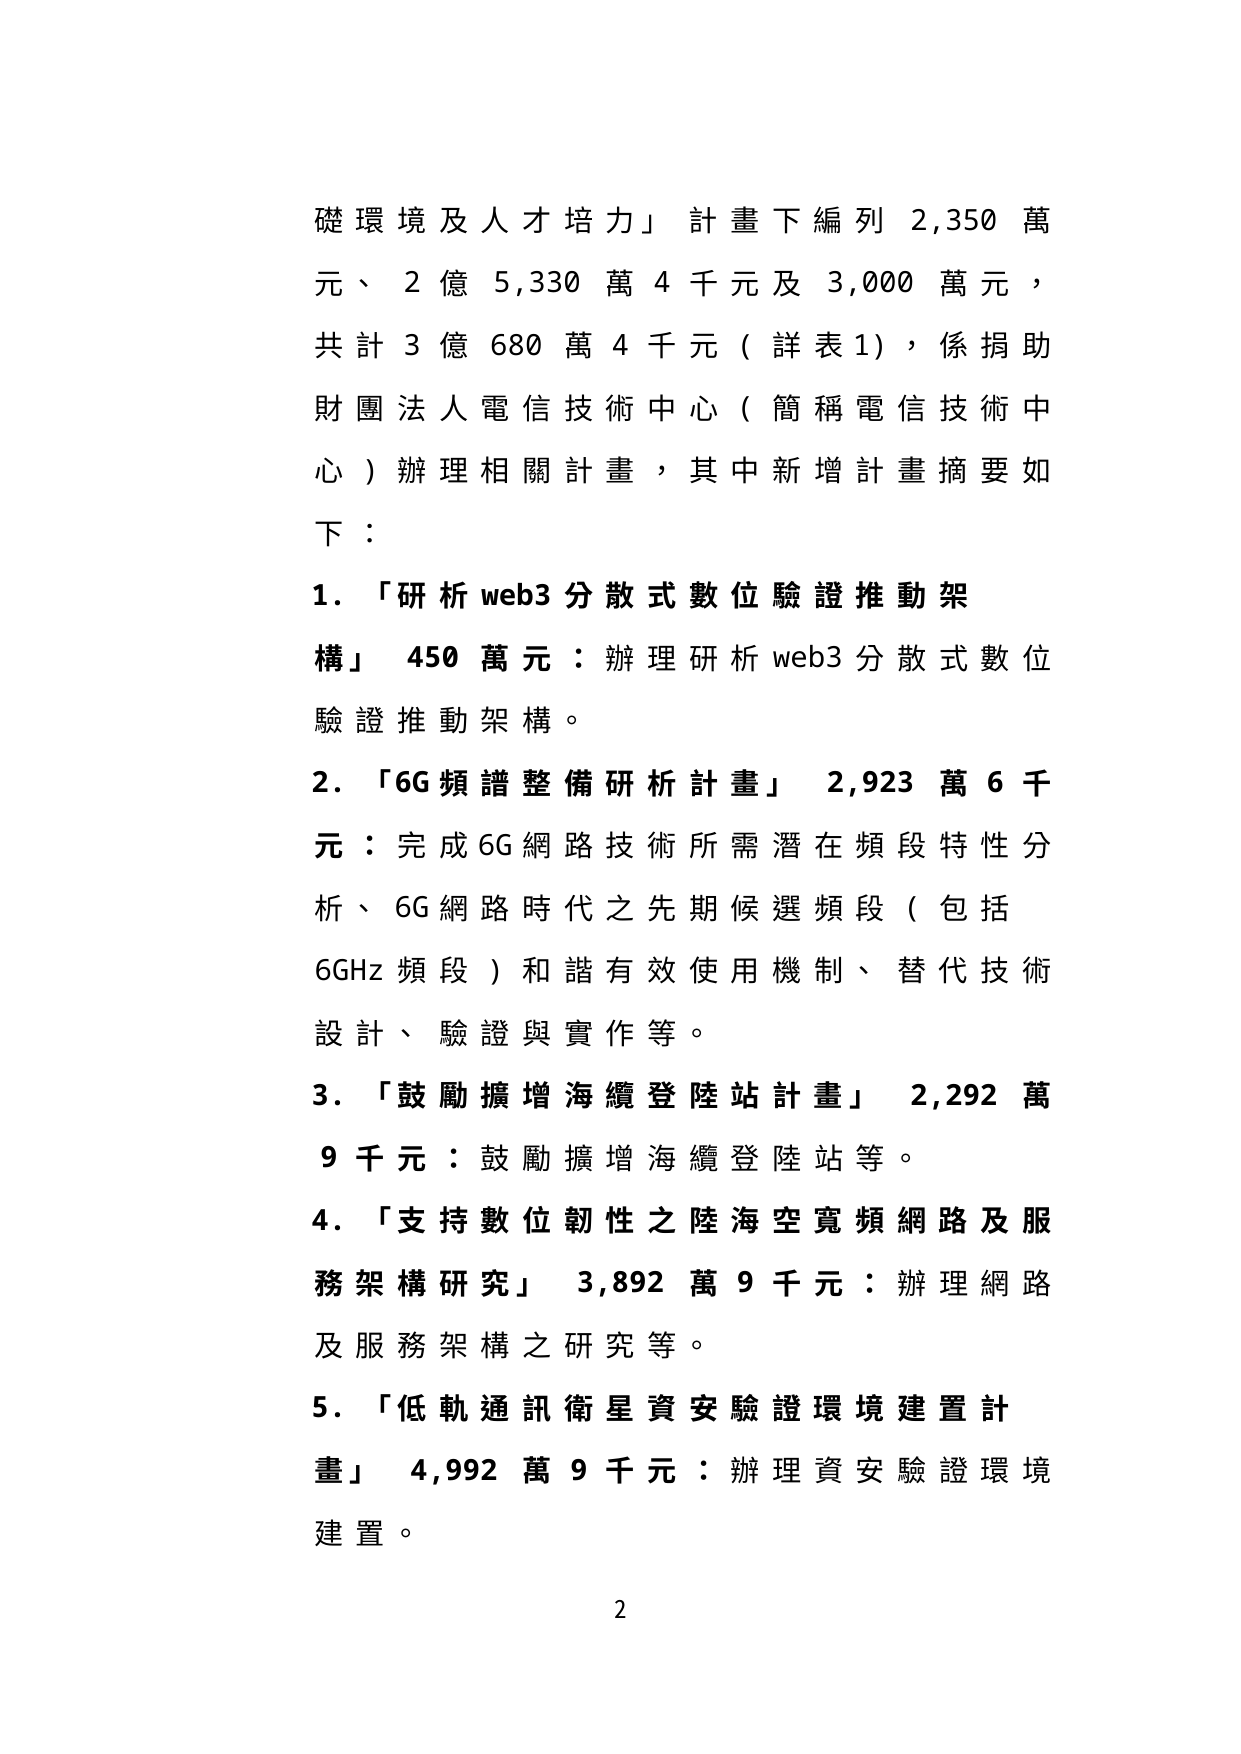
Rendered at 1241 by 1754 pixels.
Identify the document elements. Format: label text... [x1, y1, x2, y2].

text 3.「鼓勵擴增海纜登陸站計畫」2,292萬9千元：鼓勵擴增海纜登陸站等。 [271, 1052, 1058, 1177]
text 4.「支持數位韌性之陸海空寬頻網路及服務架構研究」3,892萬9千元：辦理網路及服務架構之研究等。 [271, 1177, 1058, 1365]
text 礎環境及人才培力」計畫下編列2,350萬元、2億5,330萬4千元及3,000萬元，共計3億680萬4千元(詳表1)，係捐助財團法人電信技術中心(簡稱電信技術中心)辦理相關計畫，其中新增計畫摘要如下： [271, 177, 1058, 552]
text 2.「6G頻譜整備研析計畫」2,923萬6千元：完成6G網路技術所需潛在頻段特性分析、6G網路時代之先期候選頻段(包括6GHz頻段)和諧有效使用機制、替代技術設計、驗證與實作等。 [271, 740, 1058, 1052]
text 5.「低軌通訊衛星資安驗證環境建置計畫」4,992萬9千元：辦理資安驗證環境建置。 [271, 1365, 1058, 1552]
text 1.「研析web3分散式數位驗證推動架構」450萬元：辦理研析web3分散式數位驗證推動架構。 [271, 552, 1058, 740]
